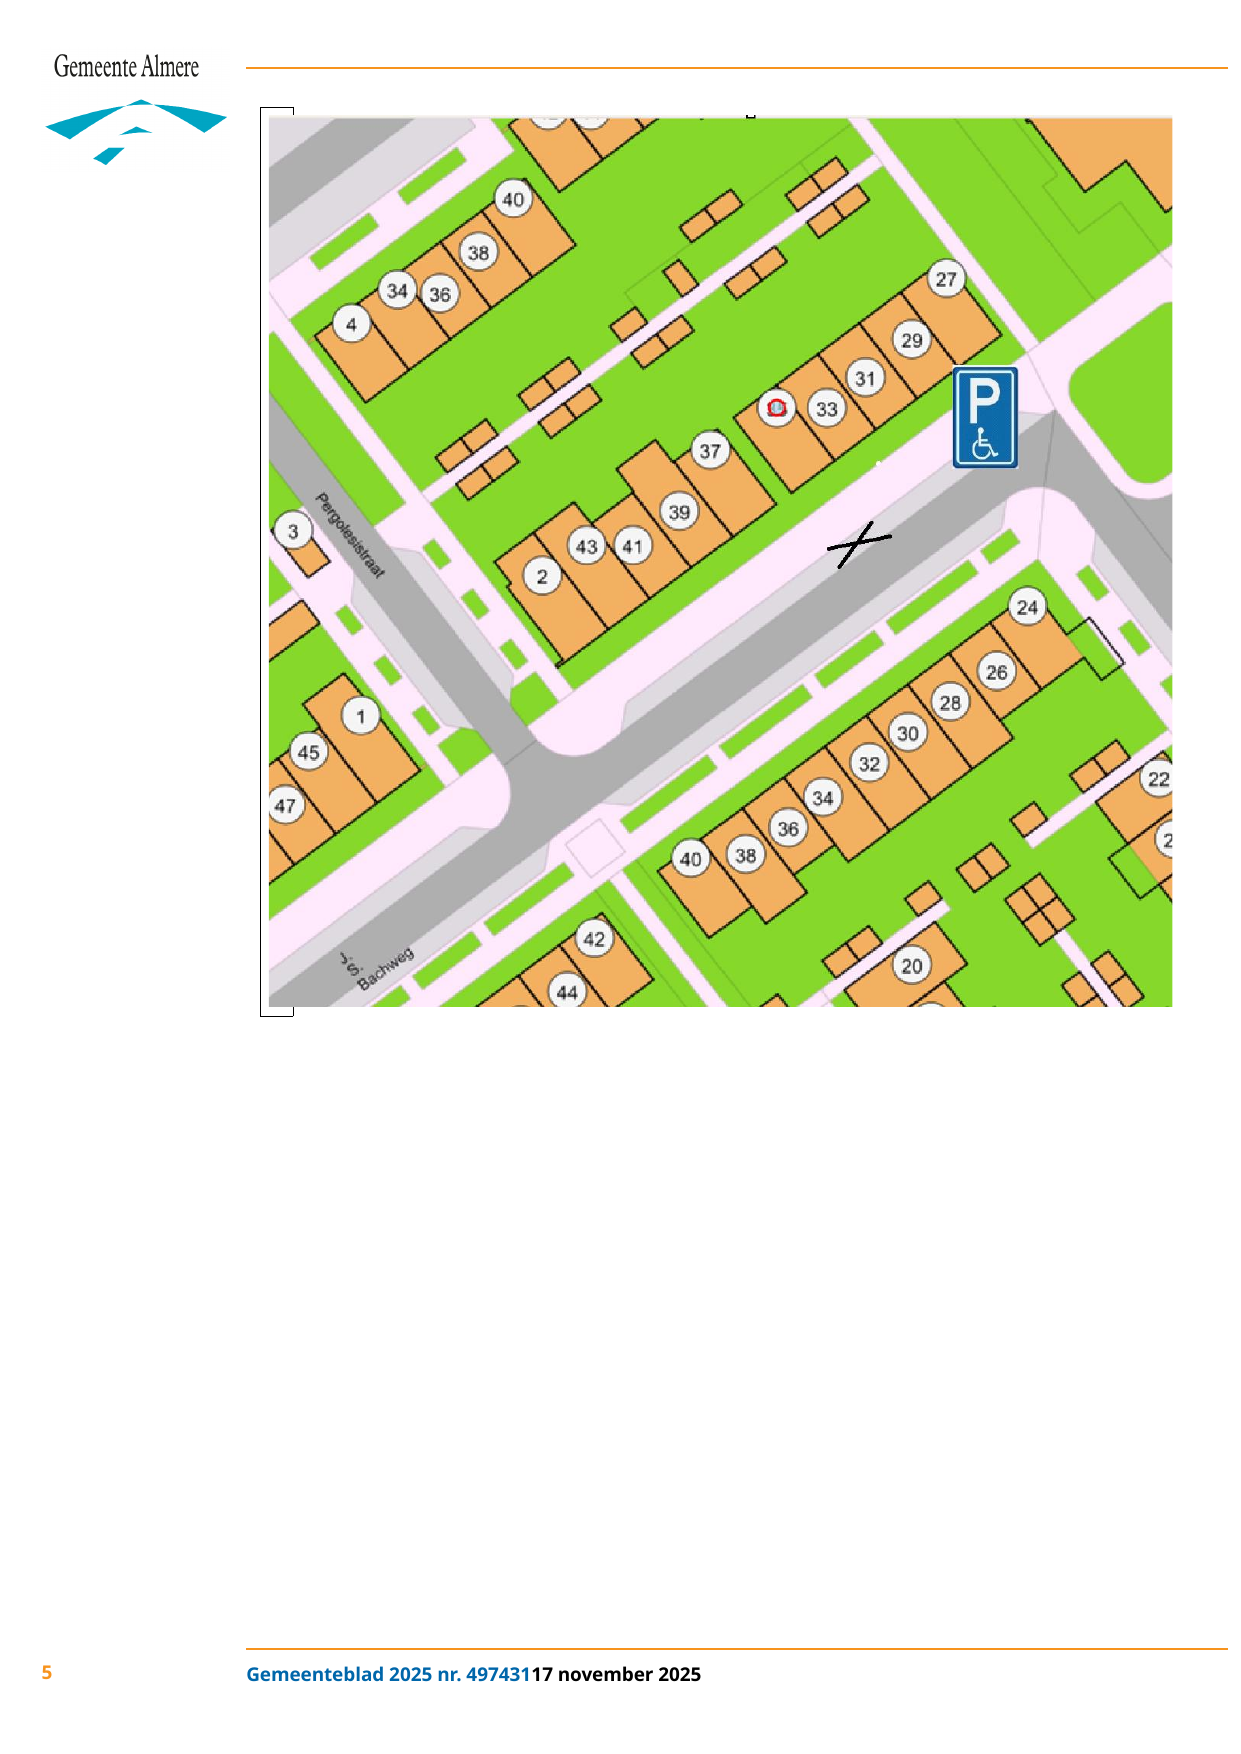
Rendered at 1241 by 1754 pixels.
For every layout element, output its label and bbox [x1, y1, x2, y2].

picture [41, 47, 231, 172]
picture [268, 115, 1173, 1007]
